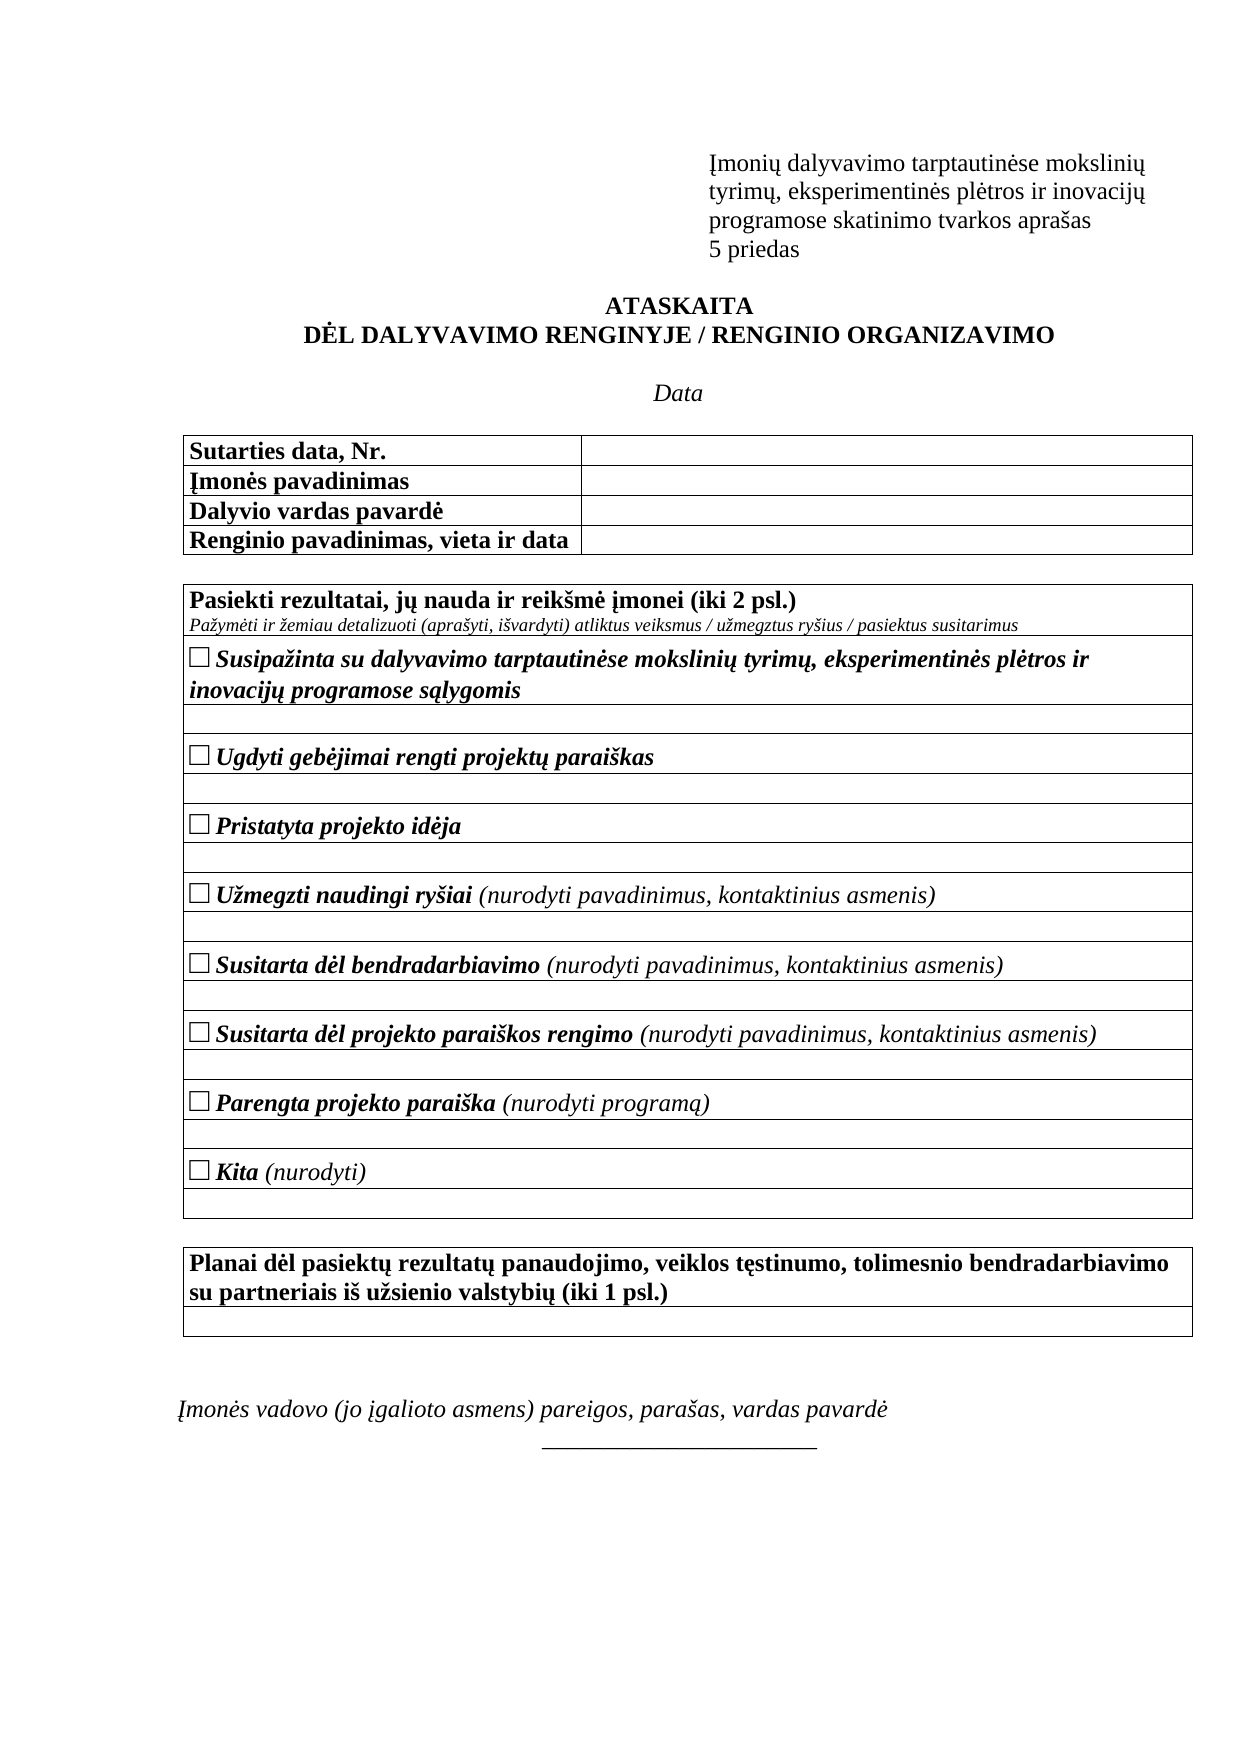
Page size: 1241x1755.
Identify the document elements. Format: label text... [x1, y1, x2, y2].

table_cell □ Kita (nurodyti) [184, 1149, 1192, 1188]
table_cell [184, 705, 1192, 733]
table_cell [184, 1189, 1192, 1217]
table_cell Dalyvio vardas pavardė [184, 496, 581, 524]
table_cell Įmonės pavadinimas [184, 466, 581, 495]
table_cell [184, 981, 1192, 1010]
text DĖL DALYVAVIMO RENGINYJE / RENGINIO ORGANIZAVIMO [177, 320, 1181, 349]
table_cell [184, 843, 1192, 872]
table_cell □ Susitarta dėl bendradarbiavimo (nurodyti pavadinimus, kontaktinius asmenis) [184, 942, 1192, 980]
table_cell □ Pristatyta projekto idėja [184, 804, 1192, 842]
text Įmonės vadovo (jo įgalioto asmens) pareigos, parašas, vardas pavardė [177, 1394, 1181, 1423]
text Įmonių dalyvavimo tarptautinėse mokslinių [709, 148, 1181, 176]
table_cell [184, 1050, 1192, 1079]
table_cell [582, 466, 1192, 495]
table_cell [184, 912, 1192, 941]
table_cell [582, 526, 1192, 554]
text programose skatinimo tvarkos aprašas [709, 205, 1181, 234]
table_header Sutarties data, Nr. [184, 436, 581, 465]
table_cell □ Susitarta dėl projekto paraiškos rengimo (nurodyti pavadinimus, kontaktinius asmenis) [184, 1011, 1192, 1049]
text Data [177, 378, 1181, 406]
table_cell □ Ugdyti gebėjimai rengti projektų paraiškas [184, 734, 1192, 773]
table_header [582, 436, 1192, 465]
table_cell [582, 496, 1192, 524]
table_cell [184, 1307, 1192, 1336]
text tyrimų, eksperimentinės plėtros ir inovacijų [709, 176, 1181, 205]
table_cell [184, 774, 1192, 802]
table_header Pasiekti rezultatai, jų nauda ir reikšmė įmonei (iki 2 psl.) Pažymėti ir žemiau detalizuoti (aprašyti, išvardyti) atliktus veiksmus / užmegztus ryšius / pasiektus susitarimus [184, 585, 1192, 635]
text ______________________ [177, 1423, 1181, 1452]
table_header Planai dėl pasiektų rezultatų panaudojimo, veiklos tęstinumo, tolimesnio bendradarbiavimo su partneriais iš užsienio valstybių (iki 1 psl.) [184, 1248, 1192, 1306]
table_cell □ Parengta projekto paraiška (nurodyti programą) [184, 1080, 1192, 1118]
table_cell □ Užmegzti naudingi ryšiai (nurodyti pavadinimus, kontaktinius asmenis) [184, 873, 1192, 911]
table_cell Renginio pavadinimas, vieta ir data [184, 526, 581, 554]
table_cell □ Susipažinta su dalyvavimo tarptautinėse mokslinių tyrimų, eksperimentinės plėtros ir inovacijų programose sąlygomis [184, 636, 1192, 703]
text ATASKAITA [177, 291, 1181, 320]
table_cell [184, 1120, 1192, 1148]
text 5 priedas [709, 234, 1181, 263]
